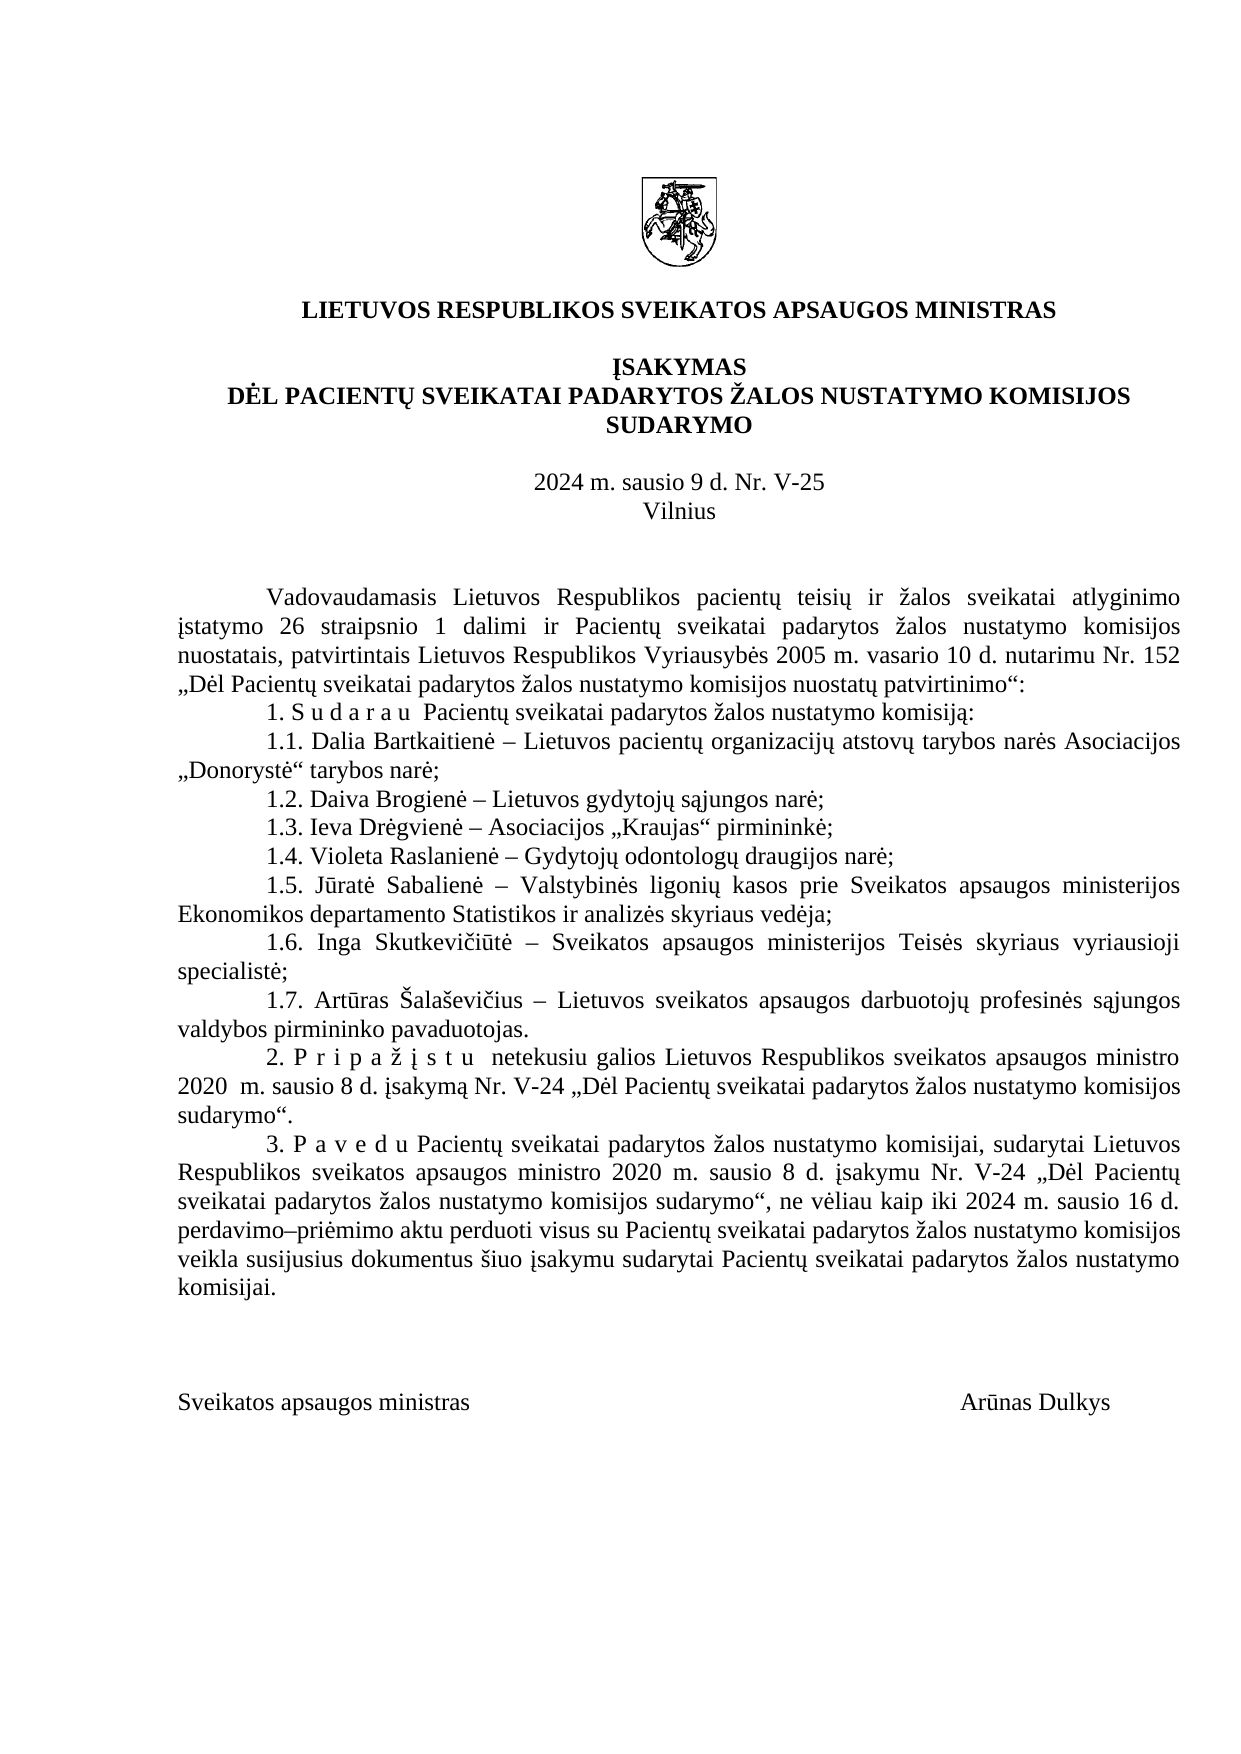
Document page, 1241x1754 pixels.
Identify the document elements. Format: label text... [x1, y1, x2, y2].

text 1.2. Daiva Brogienė – Lietuvos gydytojų sąjungos narė; [177, 784, 1181, 812]
text 1.7. Artūras Šalaševičius – Lietuvos sveikatos apsaugos darbuotojų profesinės sąjungos valdybos pirmininko pavaduotojas. [177, 985, 1181, 1042]
text 2. P r i p a ž į s t u netekusiu galios Lietuvos Respublikos sveikatos apsaugos ministro 2020 m. sausio 8 d. įsakymą Nr. V-24 „Dėl Pacientų sveikatai padarytos žalos nustatymo komisijos sudarymo“. [177, 1042, 1181, 1129]
text Vilnius [177, 496, 1181, 525]
text 2024 m. sausio 9 d. Nr. V-25 [177, 467, 1181, 496]
text 1.1. Dalia Bartkaitienė – Lietuvos pacientų organizacijų atstovų tarybos narės Asociacijos „Donorystė“ tarybos narė; [177, 726, 1181, 784]
text 1.3. Ieva Drėgvienė – Asociacijos „Kraujas“ pirmininkė; [177, 812, 1181, 841]
text LIETUVOS RESPUBLIKOS SVEIKATOS APSAUGOS MINISTRAS [177, 295, 1181, 324]
text 1.6. Inga Skutkevičiūtė – Sveikatos apsaugos ministerijos Teisės skyriaus vyriausioji specialistė; [177, 927, 1181, 985]
text ĮSAKYMAS [177, 352, 1181, 381]
text Sveikatos apsaugos ministras Arūnas Dulkys [177, 1387, 1181, 1416]
text 1.4. Violeta Raslanienė – Gydytojų odontologų draugijos narė; [177, 841, 1181, 870]
text Vadovaudamasis Lietuvos Respublikos pacientų teisių ir žalos sveikatai atlyginimo įstatymo 26 straipsnio 1 dalimi ir Pacientų sveikatai padarytos žalos nustatymo komisijos nuostatais, patvirtintais Lietuvos Respublikos Vyriausybės 2005 m. vasario 10 d. nutarimu Nr. 152 „Dėl Pacientų sveikatai padarytos žalos nustatymo komisijos nuostatų patvirtinimo“: [177, 582, 1181, 697]
text DĖL PACIENTŲ SVEIKATAI PADARYTOS ŽALOS NUSTATYMO KOMISIJOS SUDARYMO [177, 381, 1181, 439]
text 1.5. Jūratė Sabalienė – Valstybinės ligonių kasos prie Sveikatos apsaugos ministerijos Ekonomikos departamento Statistikos ir analizės skyriaus vedėja; [177, 870, 1181, 927]
text 3. P a v e d u Pacientų sveikatai padarytos žalos nustatymo komisijai, sudarytai Lietuvos Respublikos sveikatos apsaugos ministro 2020 m. sausio 8 d. įsakymu Nr. V-24 „Dėl Pacientų sveikatai padarytos žalos nustatymo komisijos sudarymo“, ne vėliau kaip iki 2024 m. sausio 16 d. perdavimo–priėmimo aktu perduoti visus su Pacientų sveikatai padarytos žalos nustatymo komisijos veikla susijusius dokumentus šiuo įsakymu sudarytai Pacientų sveikatai padarytos žalos nustatymo komisijai. [177, 1129, 1181, 1301]
text 1. S u d a r a u Pacientų sveikatai padarytos žalos nustatymo komisiją: [177, 697, 1181, 726]
